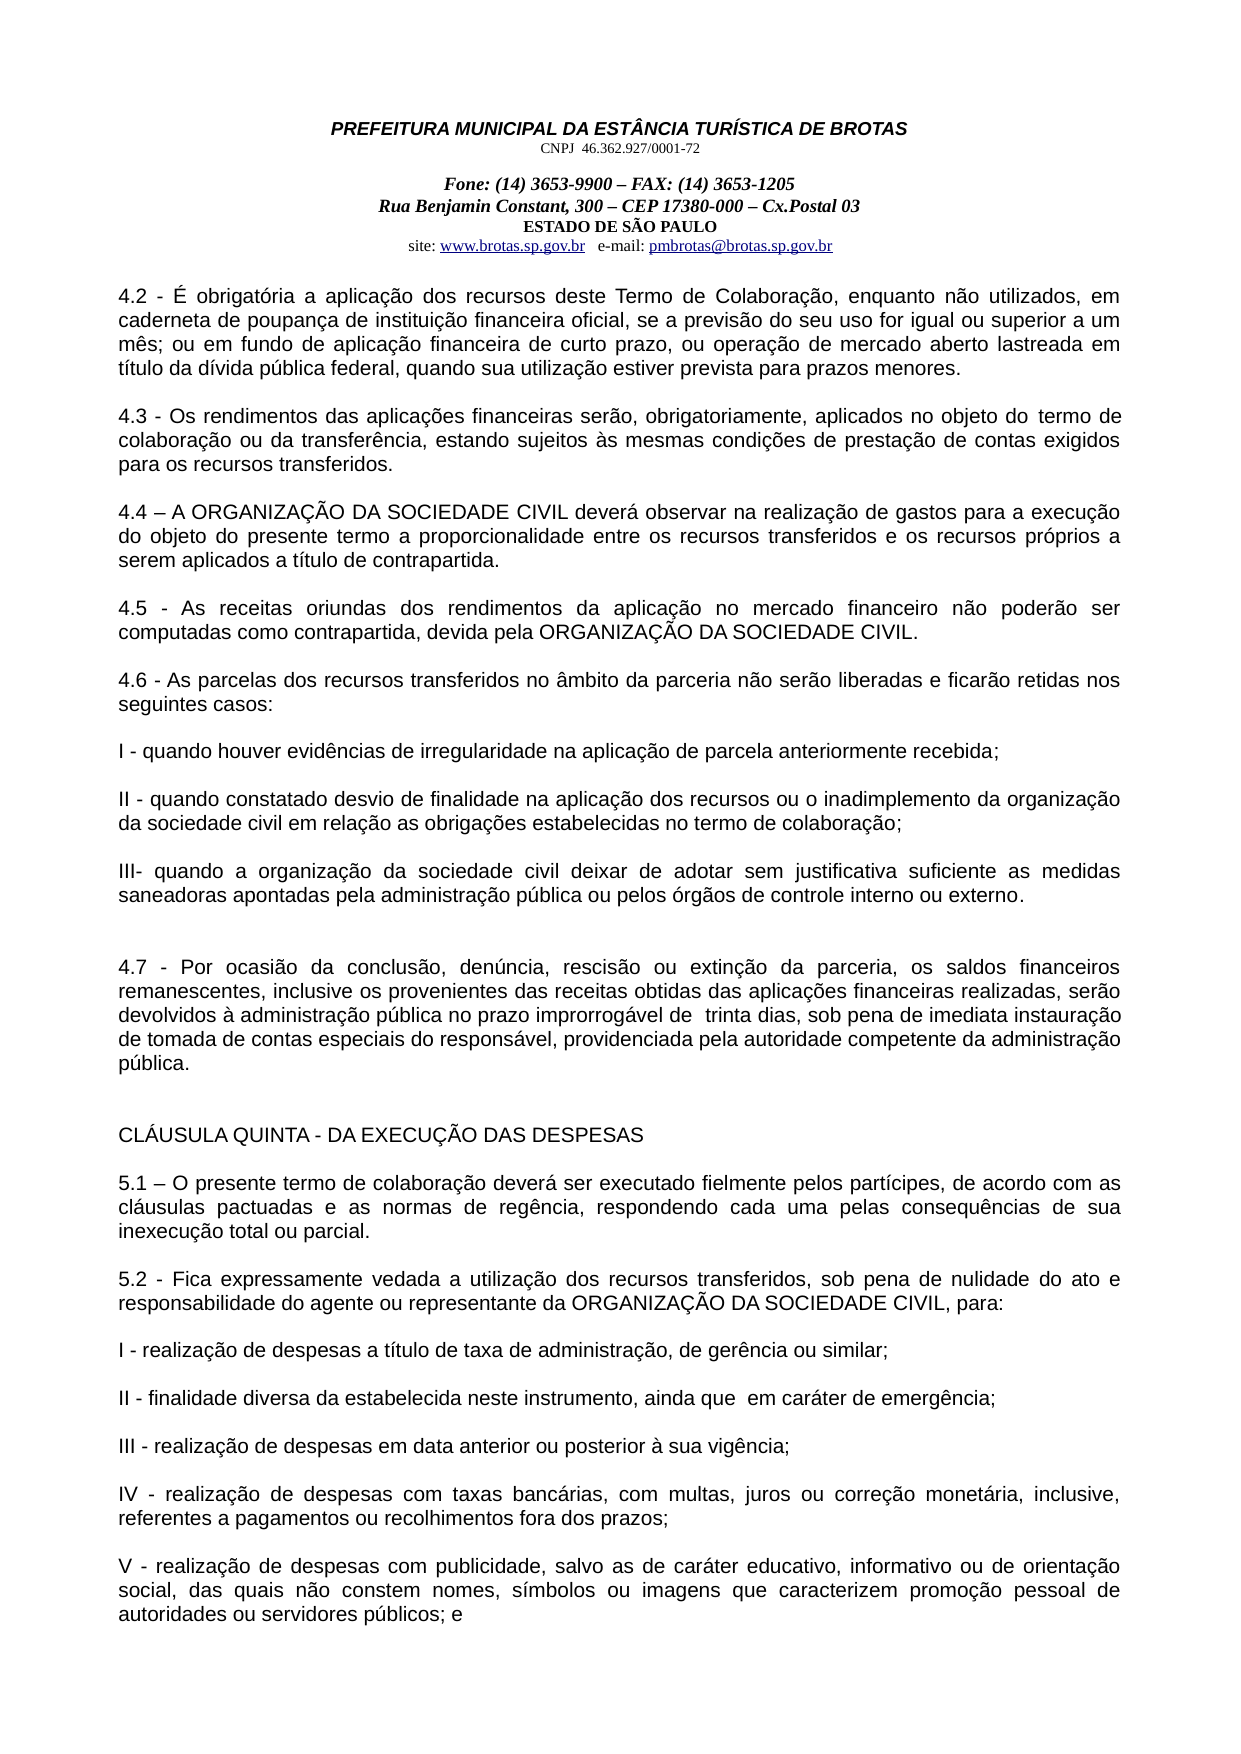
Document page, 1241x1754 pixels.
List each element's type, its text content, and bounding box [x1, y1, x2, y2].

text 4.6 - As parcelas dos recursos transferidos no âmbito da parceria não serão liberadas e ficarão retidas nos seguintes casos: [118, 667, 1122, 715]
text 4.5 - As receitas oriundas dos rendimentos da aplicação no mercado financeiro não poderão ser computadas como contrapartida, devida pela ORGANIZAÇÃO DA SOCIEDADE CIVIL. [118, 596, 1122, 643]
text III- quando a organização da sociedade civil deixar de adotar sem justificativa suficiente as medidas saneadoras apontadas pela administração pública ou pelos órgãos de controle interno ou externo. [118, 859, 1122, 907]
text I - quando houver evidências de irregularidade na aplicação de parcela anteriormente recebida; [118, 739, 1122, 763]
text V - realização de despesas com publicidade, salvo as de caráter educativo, informativo ou de orientação social, das quais não constem nomes, símbolos ou imagens que caracterizem promoção pessoal de autoridades ou servidores públicos; e [118, 1554, 1122, 1626]
text 5.1 – O presente termo de colaboração deverá ser executado fielmente pelos partícipes, de acordo com as cláusulas pactuadas e as normas de regência, respondendo cada uma pelas consequências de sua inexecução total ou parcial. [118, 1171, 1122, 1242]
text IV - realização de despesas com taxas bancárias, com multas, juros ou correção monetária, inclusive, referentes a pagamentos ou recolhimentos fora dos prazos; [118, 1482, 1122, 1530]
text 4.7 - Por ocasião da conclusão, denúncia, rescisão ou extinção da parceria, os saldos financeiros remanescentes, inclusive os provenientes das receitas obtidas das aplicações financeiras realizadas, serão devolvidos à administração pública no prazo improrrogável de trinta dias, sob pena de imediata instauração de tomada de contas especiais do responsável, providenciada pela autoridade competente da administração pública. [118, 955, 1122, 1075]
text I - realização de despesas a título de taxa de administração, de gerência ou similar; [118, 1338, 1122, 1362]
text 4.4 – A ORGANIZAÇÃO DA SOCIEDADE CIVIL deverá observar na realização de gastos para a execução do objeto do presente termo a proporcionalidade entre os recursos transferidos e os recursos próprios a serem aplicados a título de contrapartida. [118, 500, 1122, 572]
text II - quando constatado desvio de finalidade na aplicação dos recursos ou o inadimplemento da organização da sociedade civil em relação as obrigações estabelecidas no termo de colaboração; [118, 787, 1122, 835]
text 4.2 - É obrigatória a aplicação dos recursos deste Termo de Colaboração, enquanto não utilizados, em caderneta de poupança de instituição financeira oficial, se a previsão do seu uso for igual ou superior a um mês; ou em fundo de aplicação financeira de curto prazo, ou operação de mercado aberto lastreada em título da dívida pública federal, quando sua utilização estiver prevista para prazos menores. [118, 284, 1122, 380]
text CLÁUSULA QUINTA - DA EXECUÇÃO DAS DESPESAS [118, 1123, 1122, 1147]
text II - finalidade diversa da estabelecida neste instrumento, ainda que em caráter de emergência; [118, 1386, 1122, 1410]
text 4.3 - Os rendimentos das aplicações financeiras serão, obrigatoriamente, aplicados no objeto do termo de colaboração ou da transferência, estando sujeitos às mesmas condições de prestação de contas exigidos para os recursos transferidos. [118, 404, 1122, 476]
text III - realização de despesas em data anterior ou posterior à sua vigência; [118, 1434, 1122, 1458]
text 5.2 - Fica expressamente vedada a utilização dos recursos transferidos, sob pena de nulidade do ato e responsabilidade do agente ou representante da ORGANIZAÇÃO DA SOCIEDADE CIVIL, para: [118, 1266, 1122, 1314]
